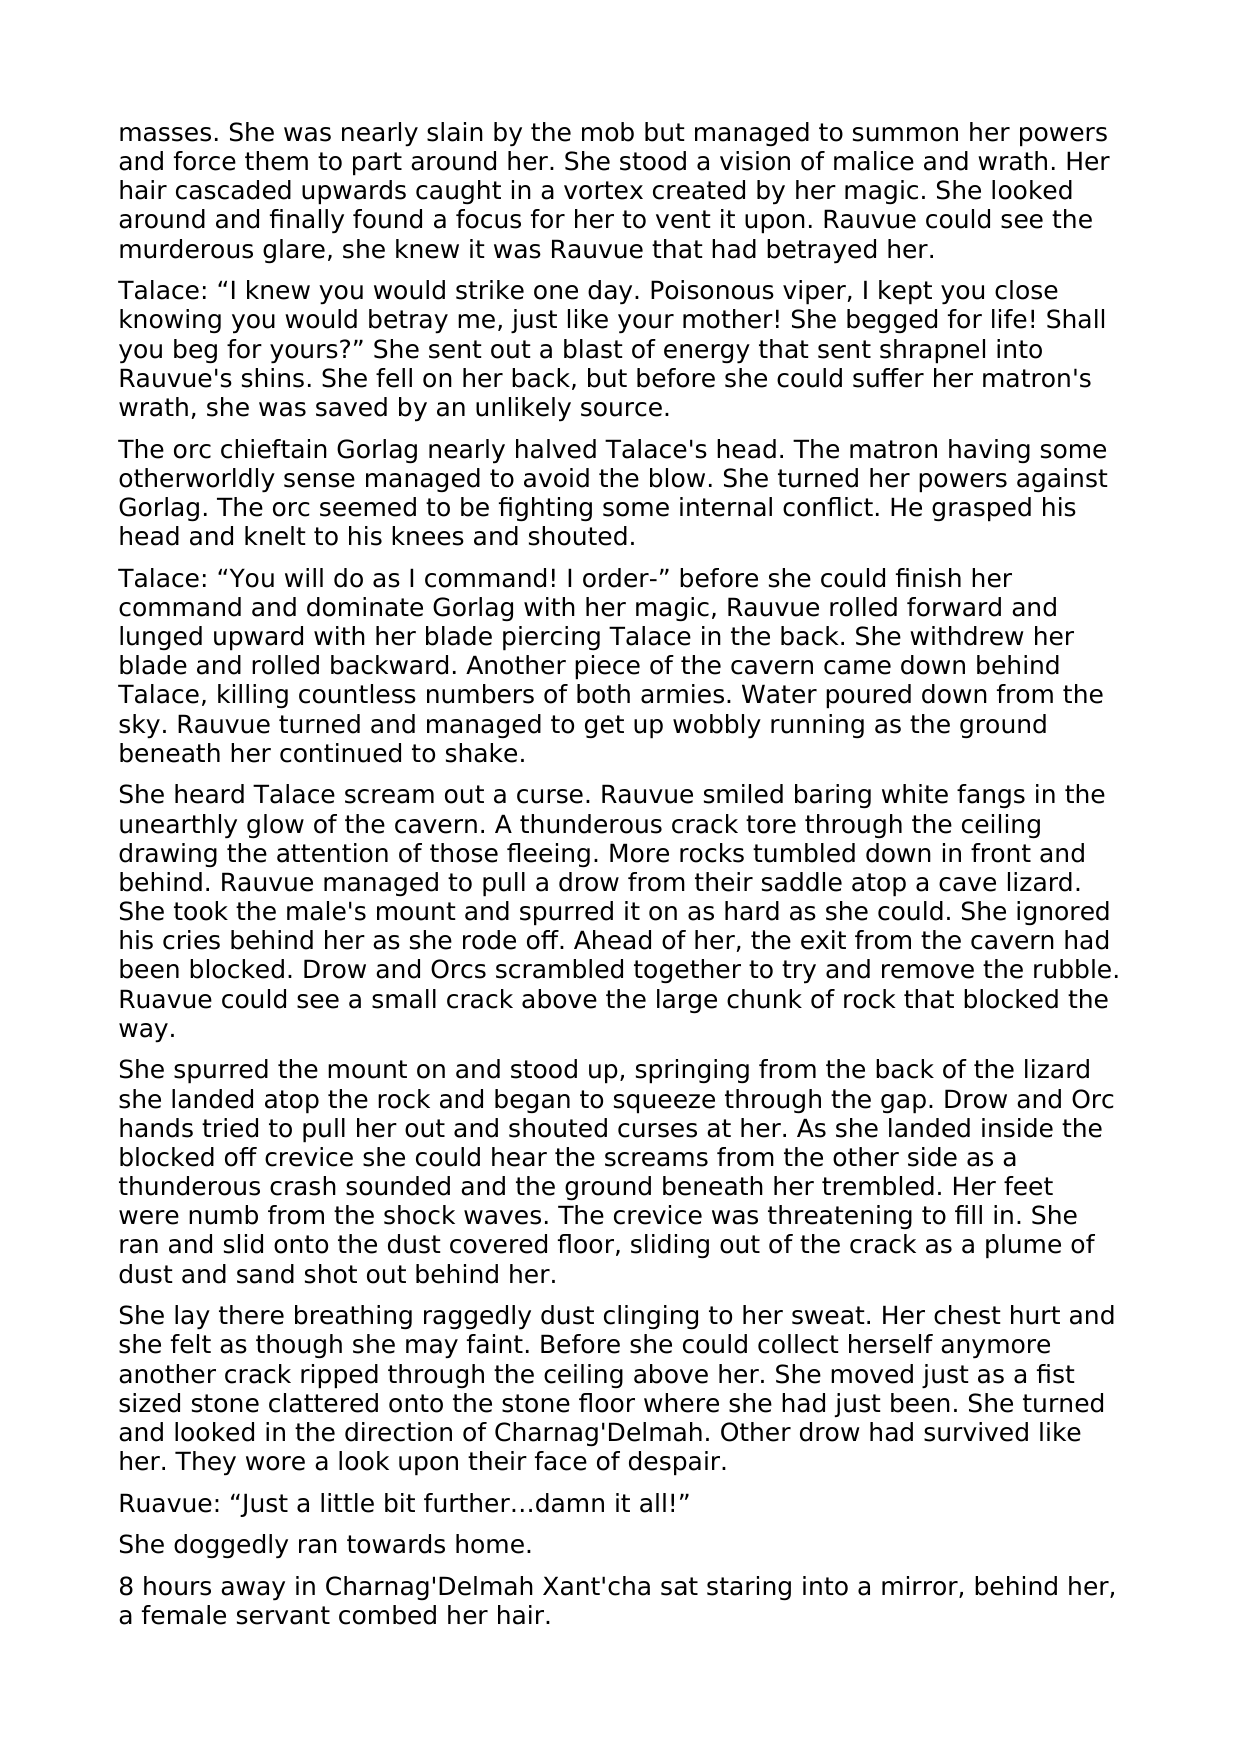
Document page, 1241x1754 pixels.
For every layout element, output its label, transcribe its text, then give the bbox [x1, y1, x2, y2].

text The orc chieftain Gorlag nearly halved Talace's head. The matron having some otherworldly sense managed to avoid the blow. She turned her powers against Gorlag. The orc seemed to be fighting some internal conflict. He grasped his head and knelt to his knees and shouted. [118, 435, 1122, 551]
text Talace: “You will do as I command! I order-” before she could finish her command and dominate Gorlag with her magic, Rauvue rolled forward and lunged upward with her blade piercing Talace in the back. She withdrew her blade and rolled backward. Another piece of the cavern came down behind Talace, killing countless numbers of both armies. Water poured down from the sky. Rauvue turned and managed to get up wobbly running as the ground beneath her continued to shake. [118, 564, 1122, 768]
text Talace: “I knew you would strike one day. Poisonous viper, I kept you close knowing you would betray me, just like your mother! She begged for life! Shall you beg for yours?” She sent out a blast of energy that sent shrapnel into Rauvue's shins. She fell on her back, but before she could suffer her matron's wrath, she was saved by an unlikely source. [118, 276, 1122, 422]
text 8 hours away in Charnag'Delmah Xant'cha sat staring into a mirror, behind her, a female servant combed her hair. [118, 1572, 1122, 1631]
text masses. She was nearly slain by the mob but managed to summon her powers and force them to part around her. She stood a vision of malice and wrath. Her hair cascaded upwards caught in a vortex created by her magic. She looked around and finally found a focus for her to vent it upon. Rauvue could see the murderous glare, she knew it was Rauvue that had betrayed her. [118, 118, 1122, 264]
text Ruavue: “Just a little bit further…damn it all!” [118, 1489, 1122, 1518]
text She doggedly ran towards home. [118, 1531, 1122, 1560]
text She spurred the mount on and stood up, springing from the back of the lizard she landed atop the rock and began to squeeze through the gap. Drow and Orc hands tried to pull her out and shouted curses at her. As she landed inside the blocked off crevice she could hear the screams from the other side as a thunderous crash sounded and the ground beneath her trembled. Her feet were numb from the shock waves. The crevice was threatening to fill in. She ran and slid onto the dust covered floor, sliding out of the crack as a plume of dust and sand shot out behind her. [118, 1056, 1122, 1289]
text She heard Talace scream out a curse. Rauvue smiled baring white fangs in the unearthly glow of the cavern. A thunderous crack tore through the ceiling drawing the attention of those fleeing. More rocks tumbled down in front and behind. Rauvue managed to pull a drow from their saddle atop a cave lizard. She took the male's mount and spurred it on as hard as she could. She ignored his cries behind her as she rode off. Ahead of her, the exit from the cavern had been blocked. Drow and Orcs scrambled together to try and remove the rubble. Ruavue could see a small crack above the large chunk of rock that blocked the way. [118, 781, 1122, 1043]
text She lay there breathing raggedly dust clinging to her sweat. Her chest hurt and she felt as though she may faint. Before she could collect herself anymore another crack ripped through the ceiling above her. She moved just as a fist sized stone clattered onto the stone floor where she had just been. She turned and looked in the direction of Charnag'Delmah. Other drow had survived like her. They wore a look upon their face of despair. [118, 1301, 1122, 1476]
